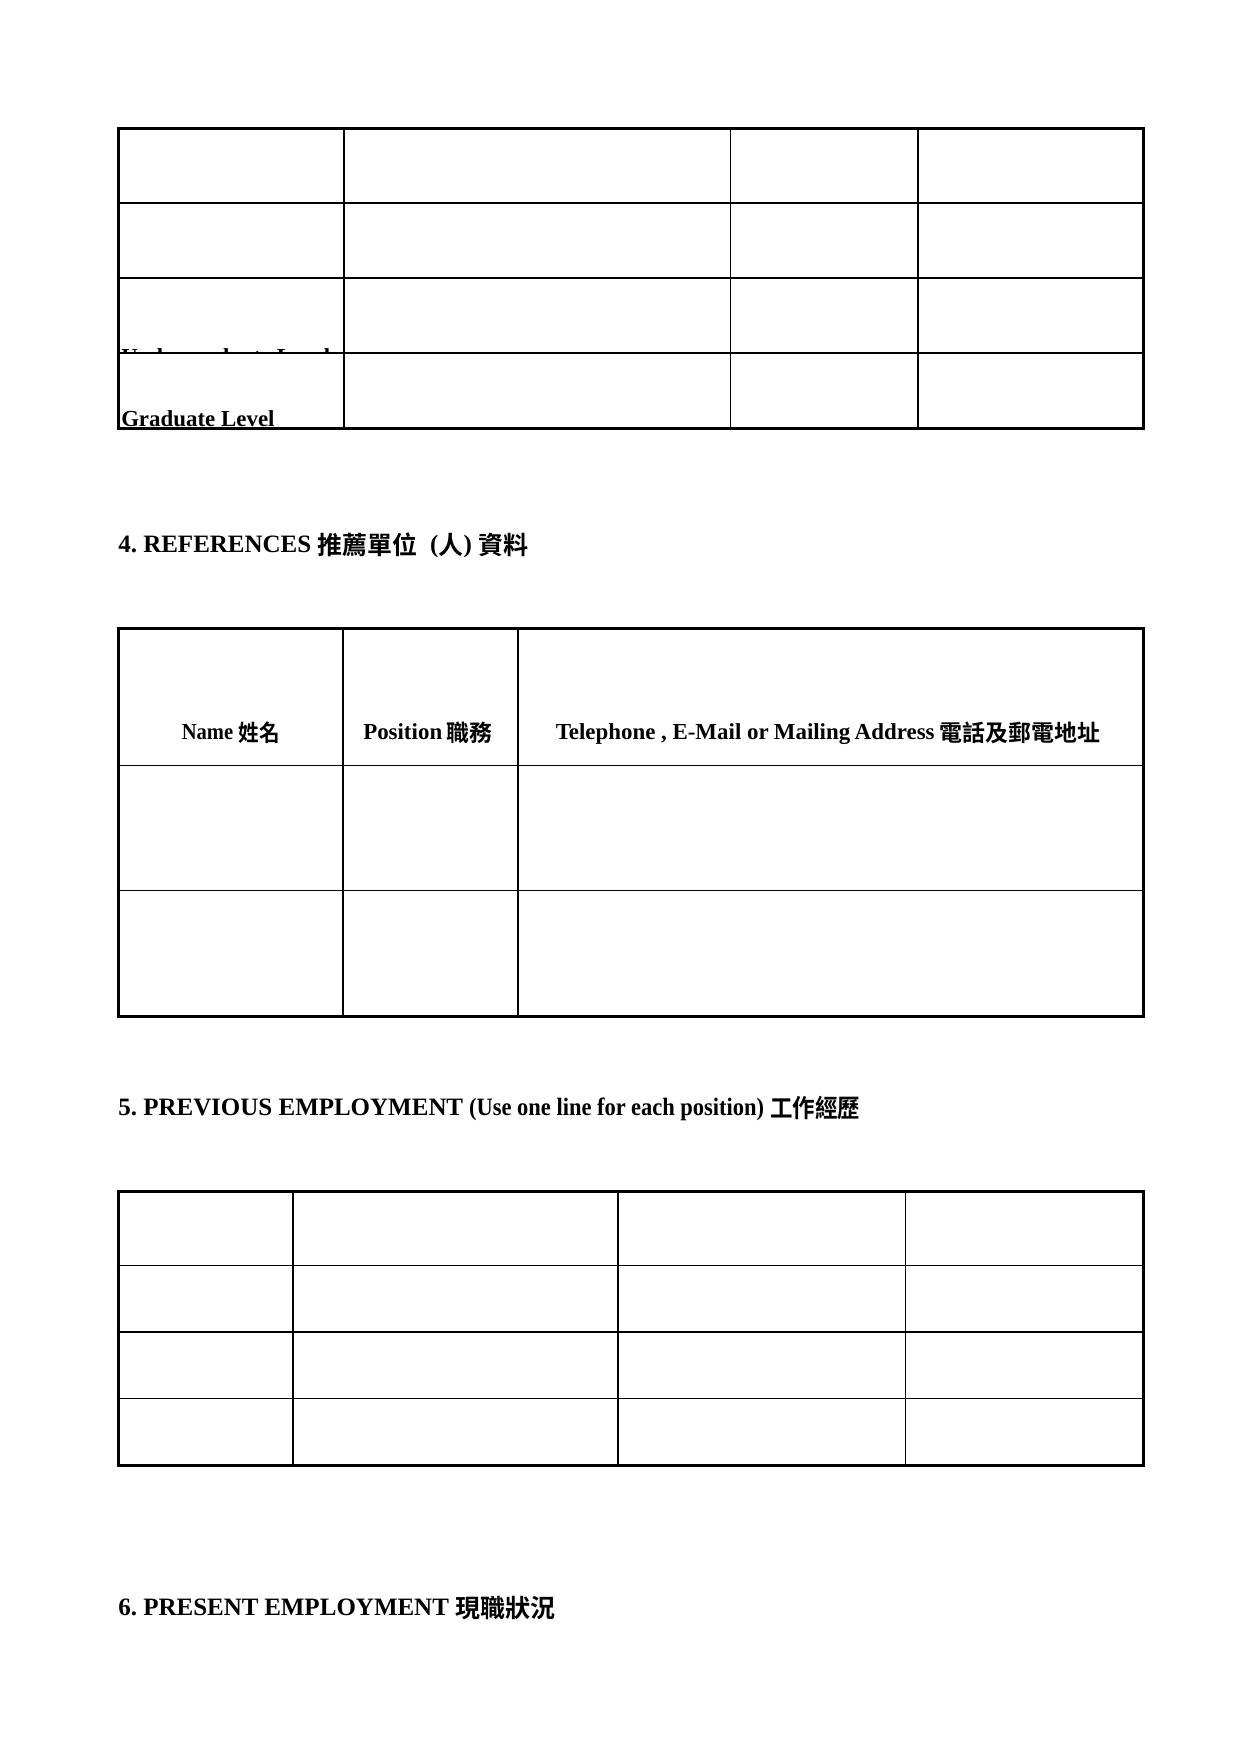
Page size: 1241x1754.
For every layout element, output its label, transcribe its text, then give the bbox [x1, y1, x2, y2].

table_cell Secondary Education 中學 [120, 204, 343, 277]
table_cell [519, 891, 1142, 1014]
table_cell [919, 204, 1142, 277]
table_cell [345, 204, 730, 277]
table_header Country &City 地點 [731, 130, 917, 202]
table_header Name 姓名 [120, 630, 342, 764]
table_cell [120, 1333, 292, 1398]
text 5. PREVIOUS EMPLOYMENT (Use one line for each position) 工作經歷 [118, 1064, 1082, 1127]
table_cell [731, 279, 917, 352]
table_cell [619, 1266, 905, 1331]
table_cell [906, 1333, 1142, 1398]
table_cell [731, 354, 917, 427]
table_cell [345, 279, 730, 352]
table_cell [344, 891, 517, 1014]
table_cell [619, 1333, 905, 1398]
table_header Responsibilities 工作說明 [906, 1193, 1142, 1264]
table_cell [294, 1399, 617, 1464]
table_cell Graduate Level Education 研究所 [120, 354, 343, 427]
table_cell [120, 891, 342, 1014]
table_cell [731, 204, 917, 277]
table_cell [120, 1399, 292, 1464]
table_header Position 職務 [120, 1193, 292, 1264]
table_header Position職務 [344, 630, 517, 764]
table_cell [906, 1399, 1142, 1464]
table_header Period of Enrollment 修業年限 [919, 130, 1142, 202]
table_header Period of Employment 服務期間 [619, 1193, 905, 1264]
table_cell [919, 354, 1142, 427]
text 6. PRESENT EMPLOYMENT 現職狀況 [118, 1564, 1082, 1627]
table_header Name of Institution 校名 [345, 130, 730, 202]
table_cell [919, 279, 1142, 352]
table_cell Undergraduate Level Education 大學 [120, 279, 343, 352]
text 4. REFERENCES 推薦單位 (人) 資料 [118, 502, 1082, 564]
table_cell [294, 1333, 617, 1398]
table_header Level 程度 [120, 130, 343, 202]
table_cell [519, 766, 1142, 889]
table_header Company/Organization 機構名稱 [294, 1193, 617, 1264]
table_cell [294, 1266, 617, 1331]
table_cell [120, 1266, 292, 1331]
table_cell [120, 766, 342, 889]
table_cell [344, 766, 517, 889]
table_cell [619, 1399, 905, 1464]
table_header Telephone , E-Mail or Mailing Address電話及郵電地址 [519, 630, 1142, 764]
table_cell [345, 354, 730, 427]
table_cell [906, 1266, 1142, 1331]
